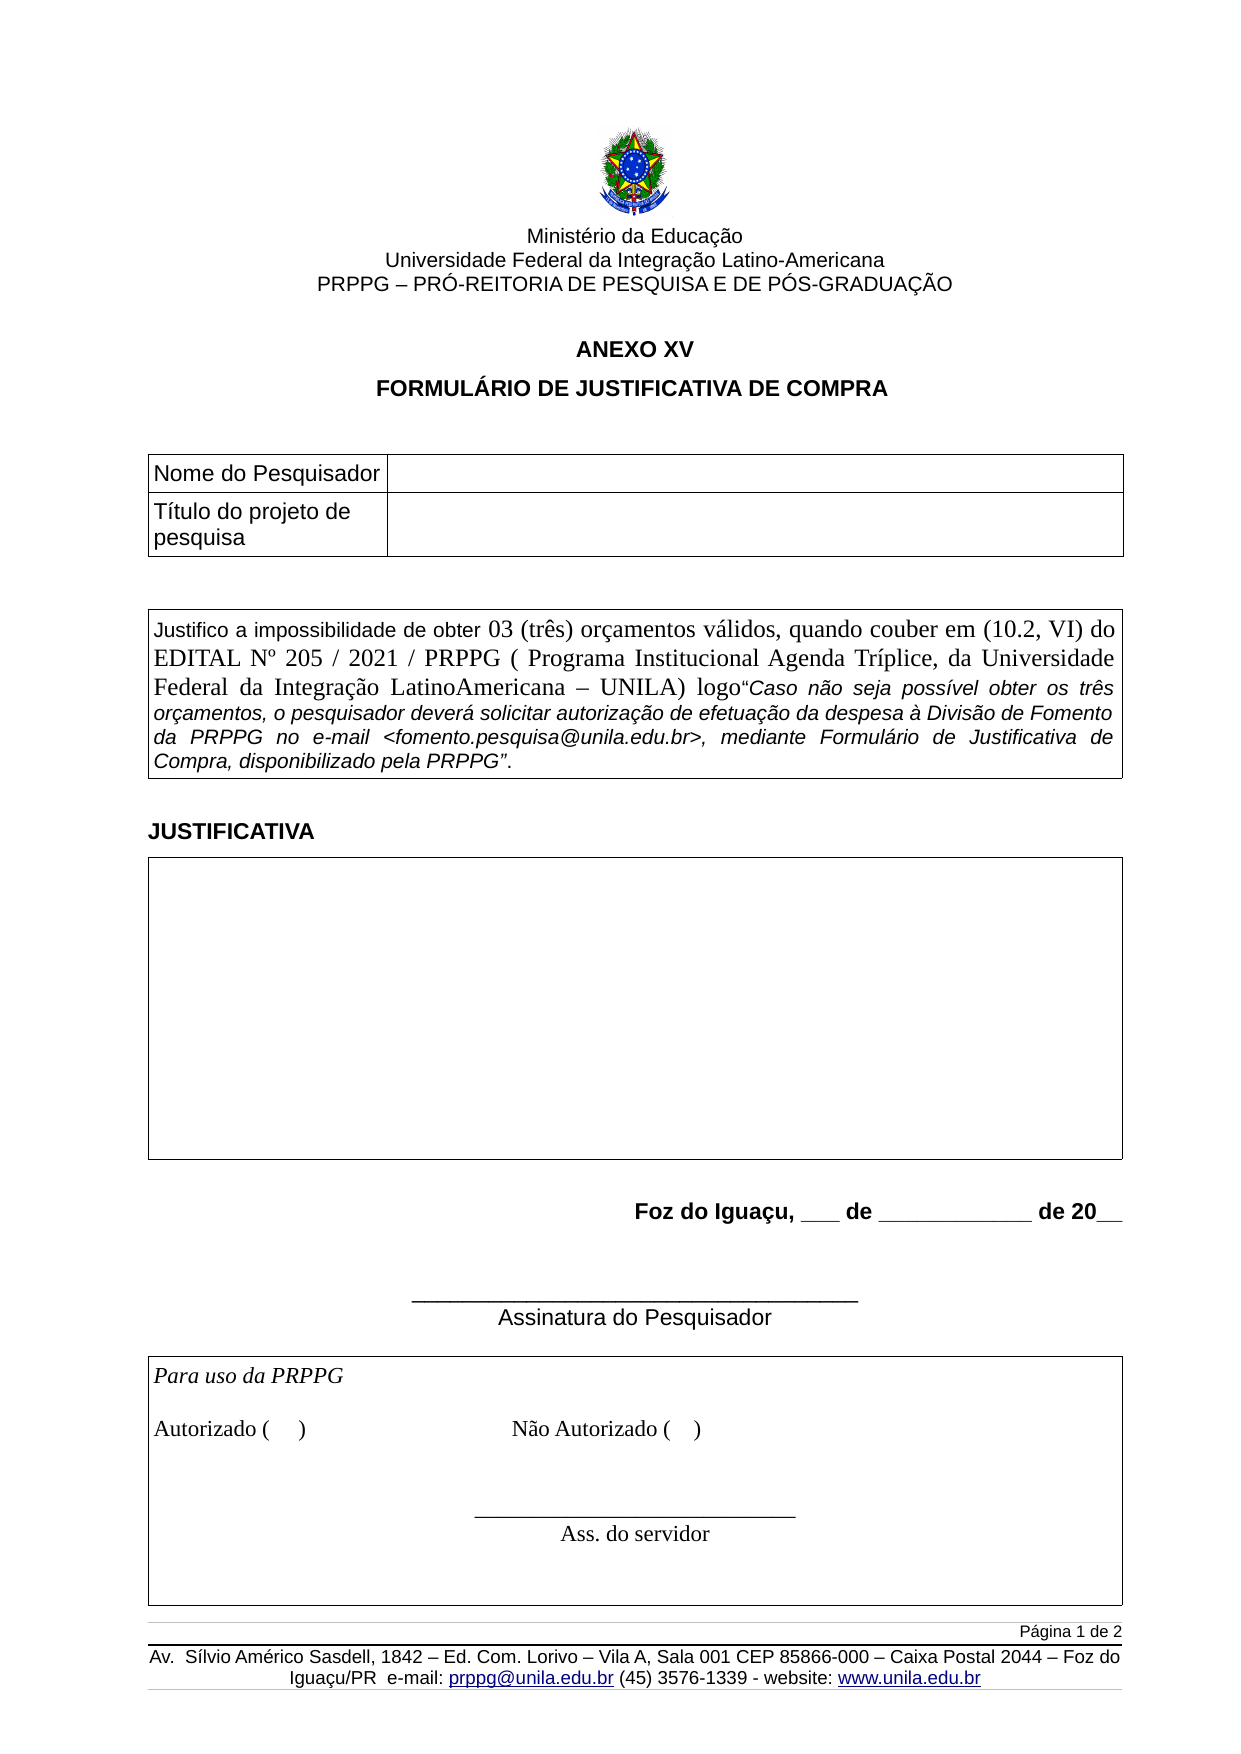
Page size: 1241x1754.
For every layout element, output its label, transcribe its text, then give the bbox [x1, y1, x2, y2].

text Assinatura do Pesquisador [148, 1304, 1122, 1330]
table_cell Título do projeto de pesquisa [149, 493, 387, 556]
table_header [149, 858, 1122, 1159]
table_cell [388, 493, 1123, 556]
text Foz do Iguaçu, ___ de ____________ de 20__ [148, 1198, 1122, 1224]
text FORMULÁRIO DE JUSTIFICATIVA DE COMPRA [148, 375, 1122, 402]
text ANEXO XV [148, 336, 1122, 362]
text ___________________________________ [148, 1277, 1122, 1304]
table_header Nome do Pesquisador [149, 455, 387, 492]
table_header Para uso da PRPPG Autorizado ( ) Não Autorizado ( ) ____________________________ Ass. do servidor [149, 1357, 1122, 1605]
table_header [388, 455, 1123, 492]
text JUSTIFICATIVA [148, 818, 1122, 844]
table_header Justifico a impossibilidade de obter 03 (três) orçamentos válidos, quando couber em (10.2, VI) do EDITAL Nº 205 / 2021 / PRPPG ( Programa Institucional Agenda Tríplice, da Universidade Federal da Integração LatinoAmericana – UNILA) logo“Caso não seja possível obter os três orçamentos, o pesquisador deverá solicitar autorização de efetuação da despesa à Divisão de Fomento da PRPPG no e-mail <fomento.pesquisa@unila.edu.br>, mediante Formulário de Justificativa de Compra, disponibilizado pela PRPPG”. [149, 610, 1122, 778]
